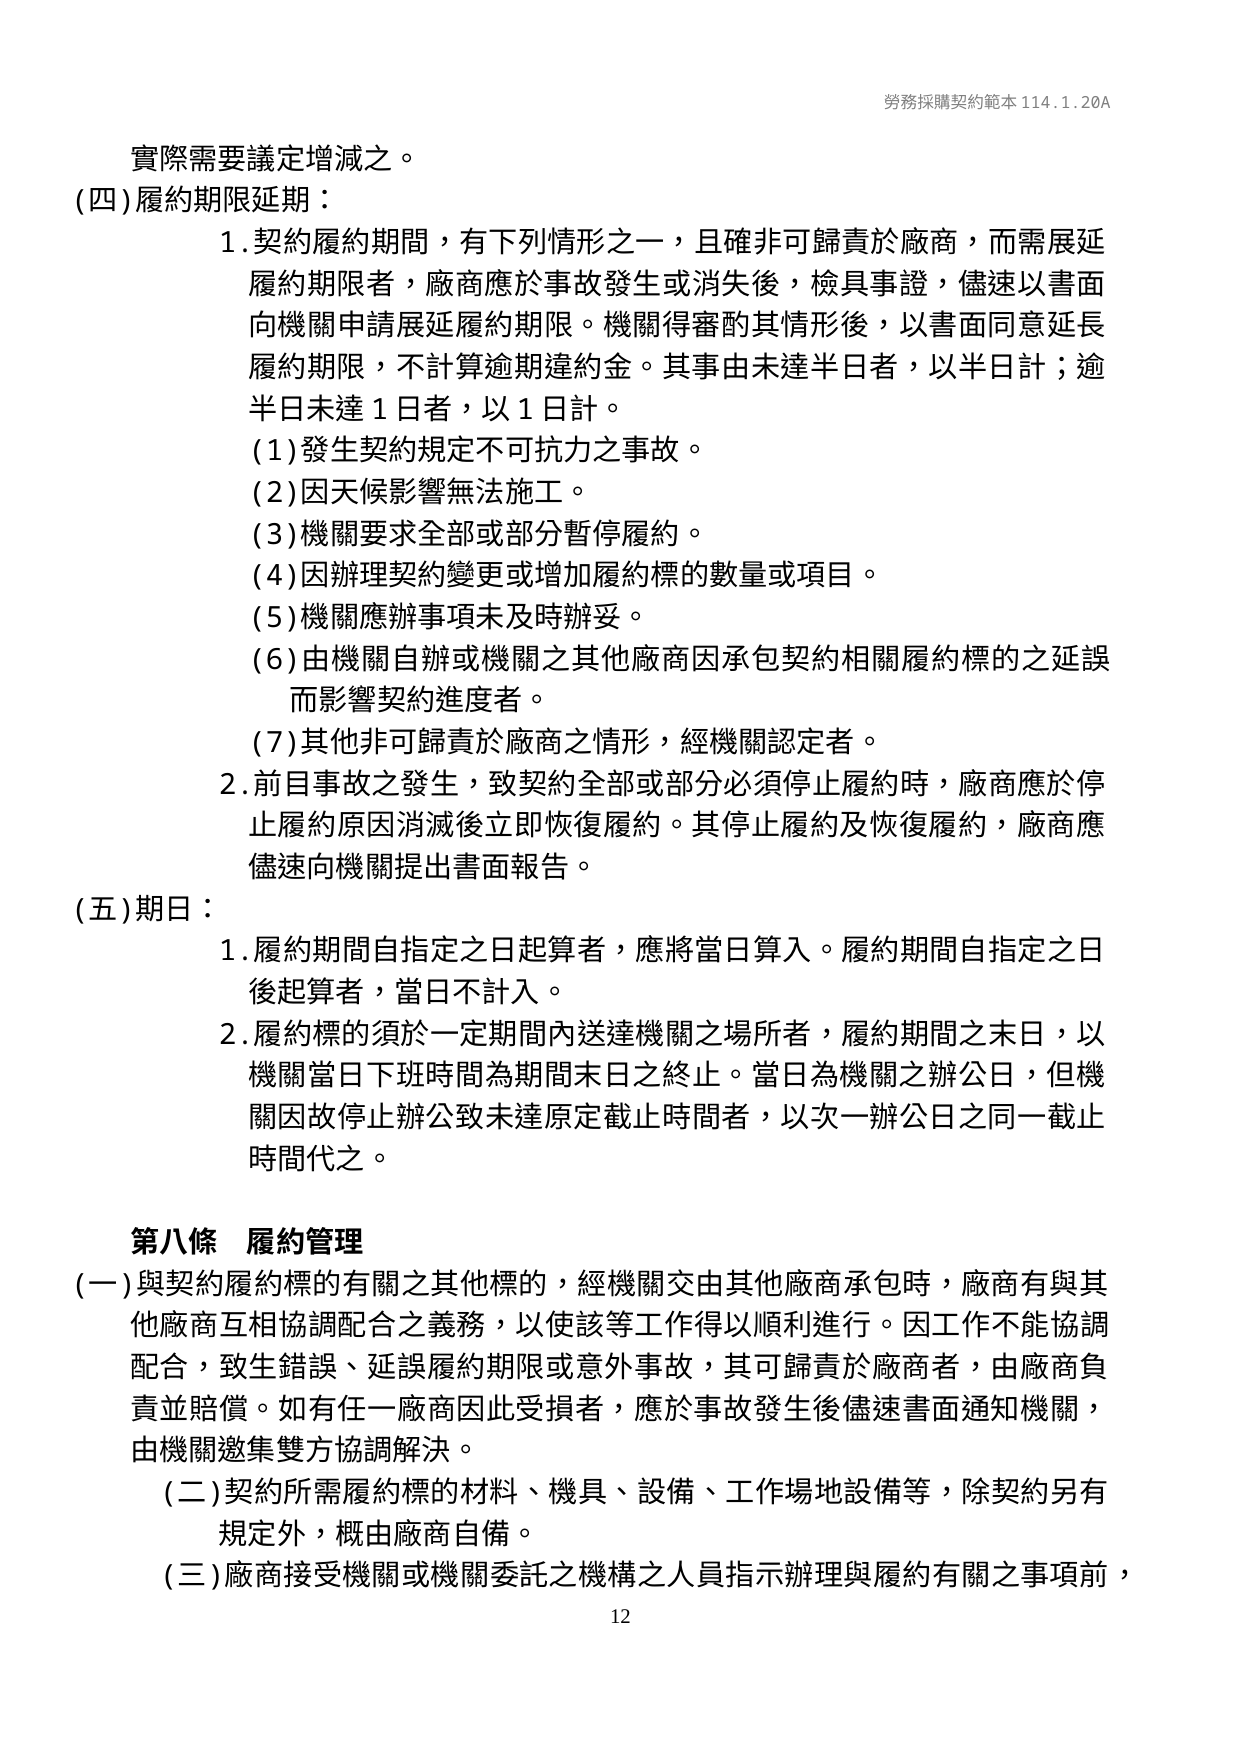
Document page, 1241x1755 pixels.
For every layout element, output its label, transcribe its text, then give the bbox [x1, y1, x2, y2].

text 2.前目事故之發生，致契約全部或部分必須停止履約時，廠商應於停止履約原因消滅後立即恢復履約。其停止履約及恢復履約，廠商應儘速向機關提出書面報告。 [218, 761, 1108, 886]
text (四)履約期限延期： [71, 177, 1110, 219]
text (2)因天候影響無法施工。 [248, 469, 1110, 511]
text 實際需要議定增減之。 [71, 136, 1110, 177]
text (7)其他非可歸責於廠商之情形，經機關認定者。 [248, 719, 1110, 761]
text (三)廠商接受機關或機關委託之機構之人員指示辦理與履約有關之事項前，應先確認該人員係有權代表人，且所指示辦理之事項未逾越或未違反契約規定。廠商接受無權代表人之指示或逾越或違反契約規定之指示，不得用以拘束機關或減少、變更廠商應負之契約責任，機關亦不對此等指示之後果負任何責任。 [159, 1552, 1110, 1594]
text (4)因辦理契約變更或增加履約標的數量或項目。 [248, 552, 1110, 594]
text (5)機關應辦事項未及時辦妥。 [248, 594, 1110, 636]
text 2.履約標的須於一定期間內送達機關之場所者，履約期間之末日，以機關當日下班時間為期間末日之終止。當日為機關之辦公日，但機關因故停止辦公致未達原定截止時間者，以次一辦公日之同一截止時間代之。 [218, 1011, 1108, 1177]
text 1.契約履約期間，有下列情形之一，且確非可歸責於廠商，而需展延履約期限者，廠商應於事故發生或消失後，檢具事證，儘速以書面向機關申請展延履約期限。機關得審酌其情形後，以書面同意延長履約期限，不計算逾期違約金。其事由未達半日者，以半日計；逾半日未達1日者，以1日計。 [218, 219, 1108, 427]
text (一)與契約履約標的有關之其他標的，經機關交由其他廠商承包時，廠商有與其他廠商互相協調配合之義務，以使該等工作得以順利進行。因工作不能協調配合，致生錯誤、延誤履約期限或意外事故，其可歸責於廠商者，由廠商負責並賠償。如有任一廠商因此受損者，應於事故發生後儘速書面通知機關，由機關邀集雙方協調解決。 [71, 1261, 1110, 1469]
text 第八條 履約管理 [130, 1219, 1110, 1261]
text (6)由機關自辦或機關之其他廠商因承包契約相關履約標的之延誤而影響契約進度者。 [248, 636, 1110, 719]
text (1)發生契約規定不可抗力之事故。 [248, 427, 1110, 469]
text (二)契約所需履約標的材料、機具、設備、工作場地設備等，除契約另有規定外，概由廠商自備。 [159, 1469, 1110, 1552]
text (3)機關要求全部或部分暫停履約。 [248, 511, 1110, 552]
text (五)期日： [71, 886, 1110, 927]
text 1.履約期間自指定之日起算者，應將當日算入。履約期間自指定之日後起算者，當日不計入。 [218, 927, 1108, 1011]
